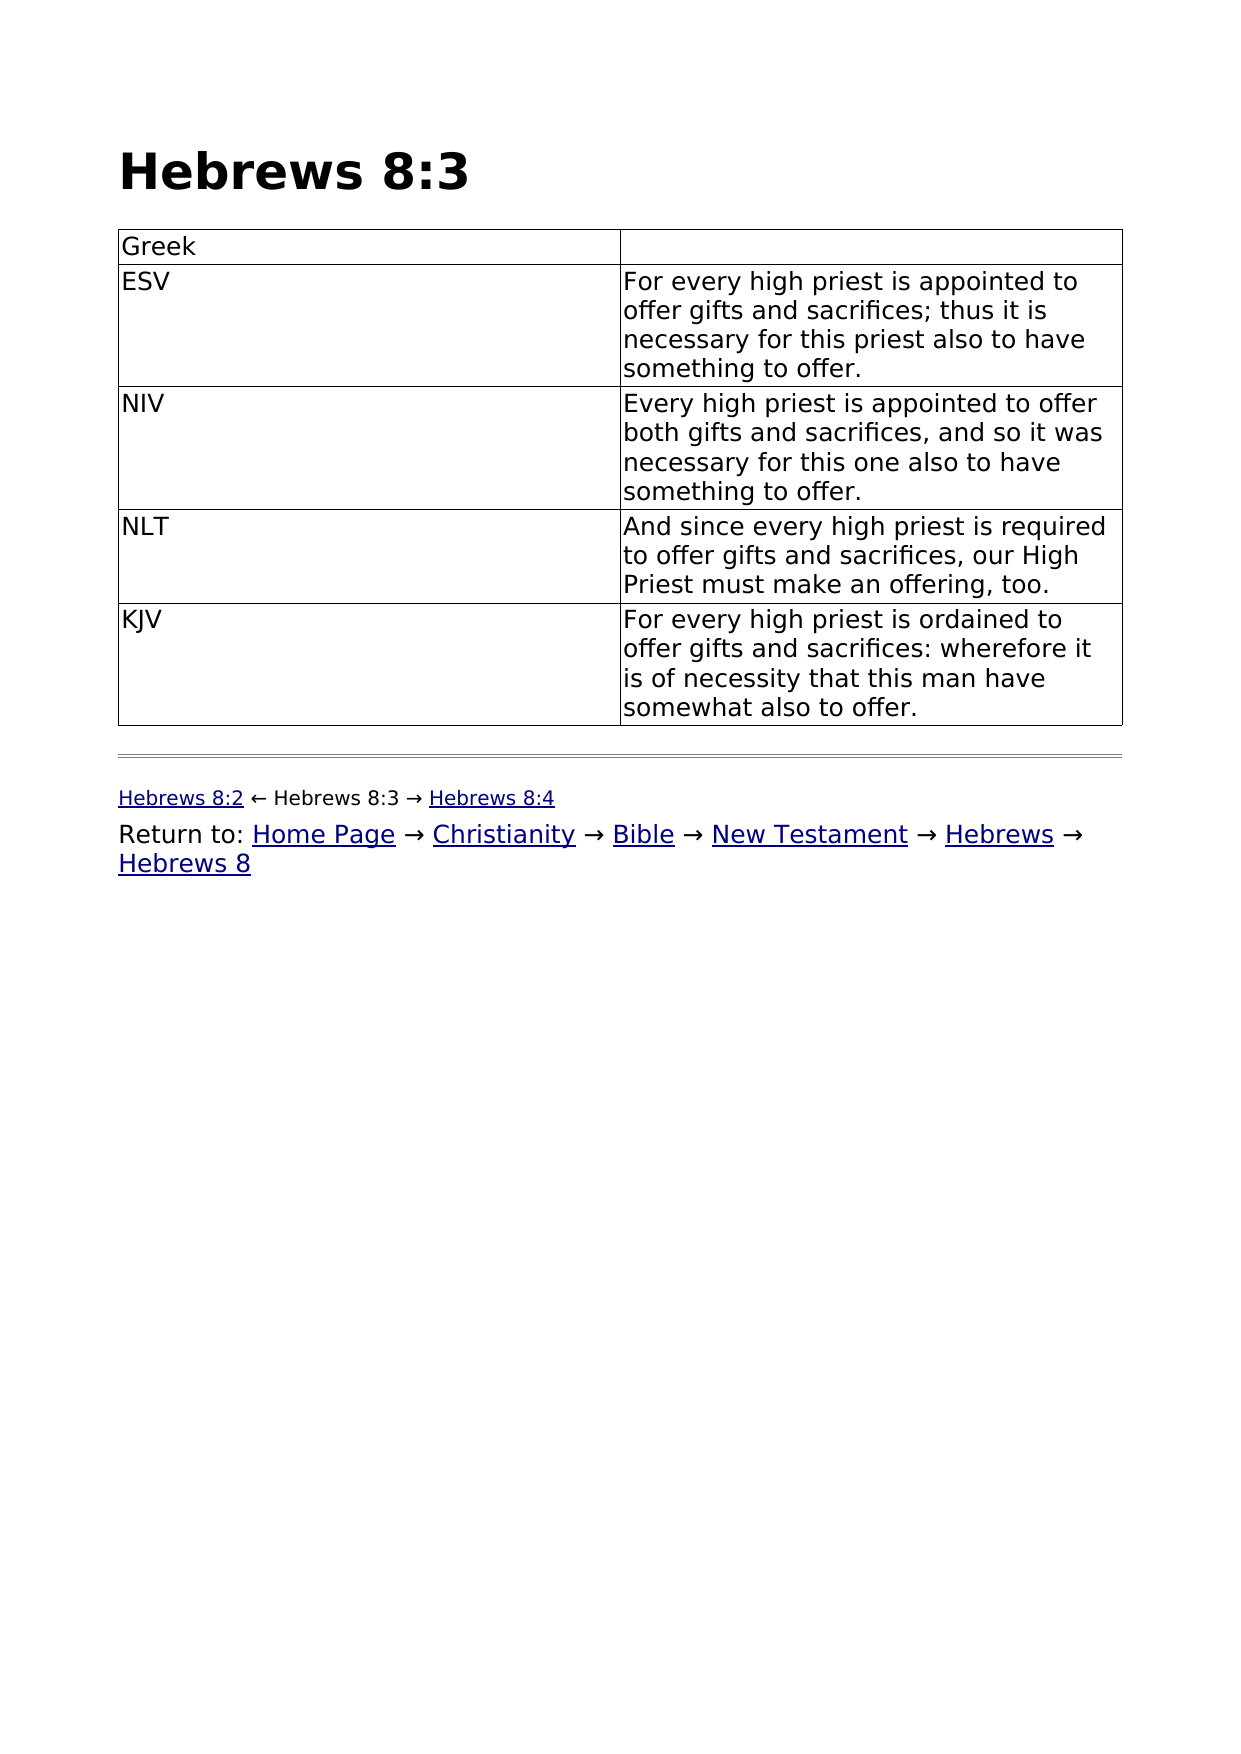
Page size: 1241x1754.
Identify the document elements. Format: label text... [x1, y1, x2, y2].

table_cell NIV [119, 387, 620, 509]
table_cell KJV [119, 604, 620, 725]
text Return to: Home Page → Christianity → Bible → New Testament → Hebrews → Hebrews 8 [118, 820, 1122, 879]
table_cell And since every high priest is required to offer gifts and sacrifices, our High Priest must make an offering, too. [621, 510, 1122, 602]
table_cell Every high priest is appointed to offer both gifts and sacrifices, and so it was necessary for this one also to have something to offer. [621, 387, 1122, 509]
table_header Greek [119, 230, 620, 264]
table_header [621, 230, 1122, 264]
text Hebrews 8:2 ← Hebrews 8:3 → Hebrews 8:4 [118, 786, 1122, 820]
table_cell ESV [119, 265, 620, 386]
subtitle Hebrews 8:3 [118, 143, 1122, 201]
table_cell For every high priest is ordained to offer gifts and sacrifices: wherefore it is of necessity that this man have somewhat also to offer. [621, 604, 1122, 725]
table_cell For every high priest is appointed to offer gifts and sacrifices; thus it is necessary for this priest also to have something to offer. [621, 265, 1122, 386]
table_cell NLT [119, 510, 620, 602]
